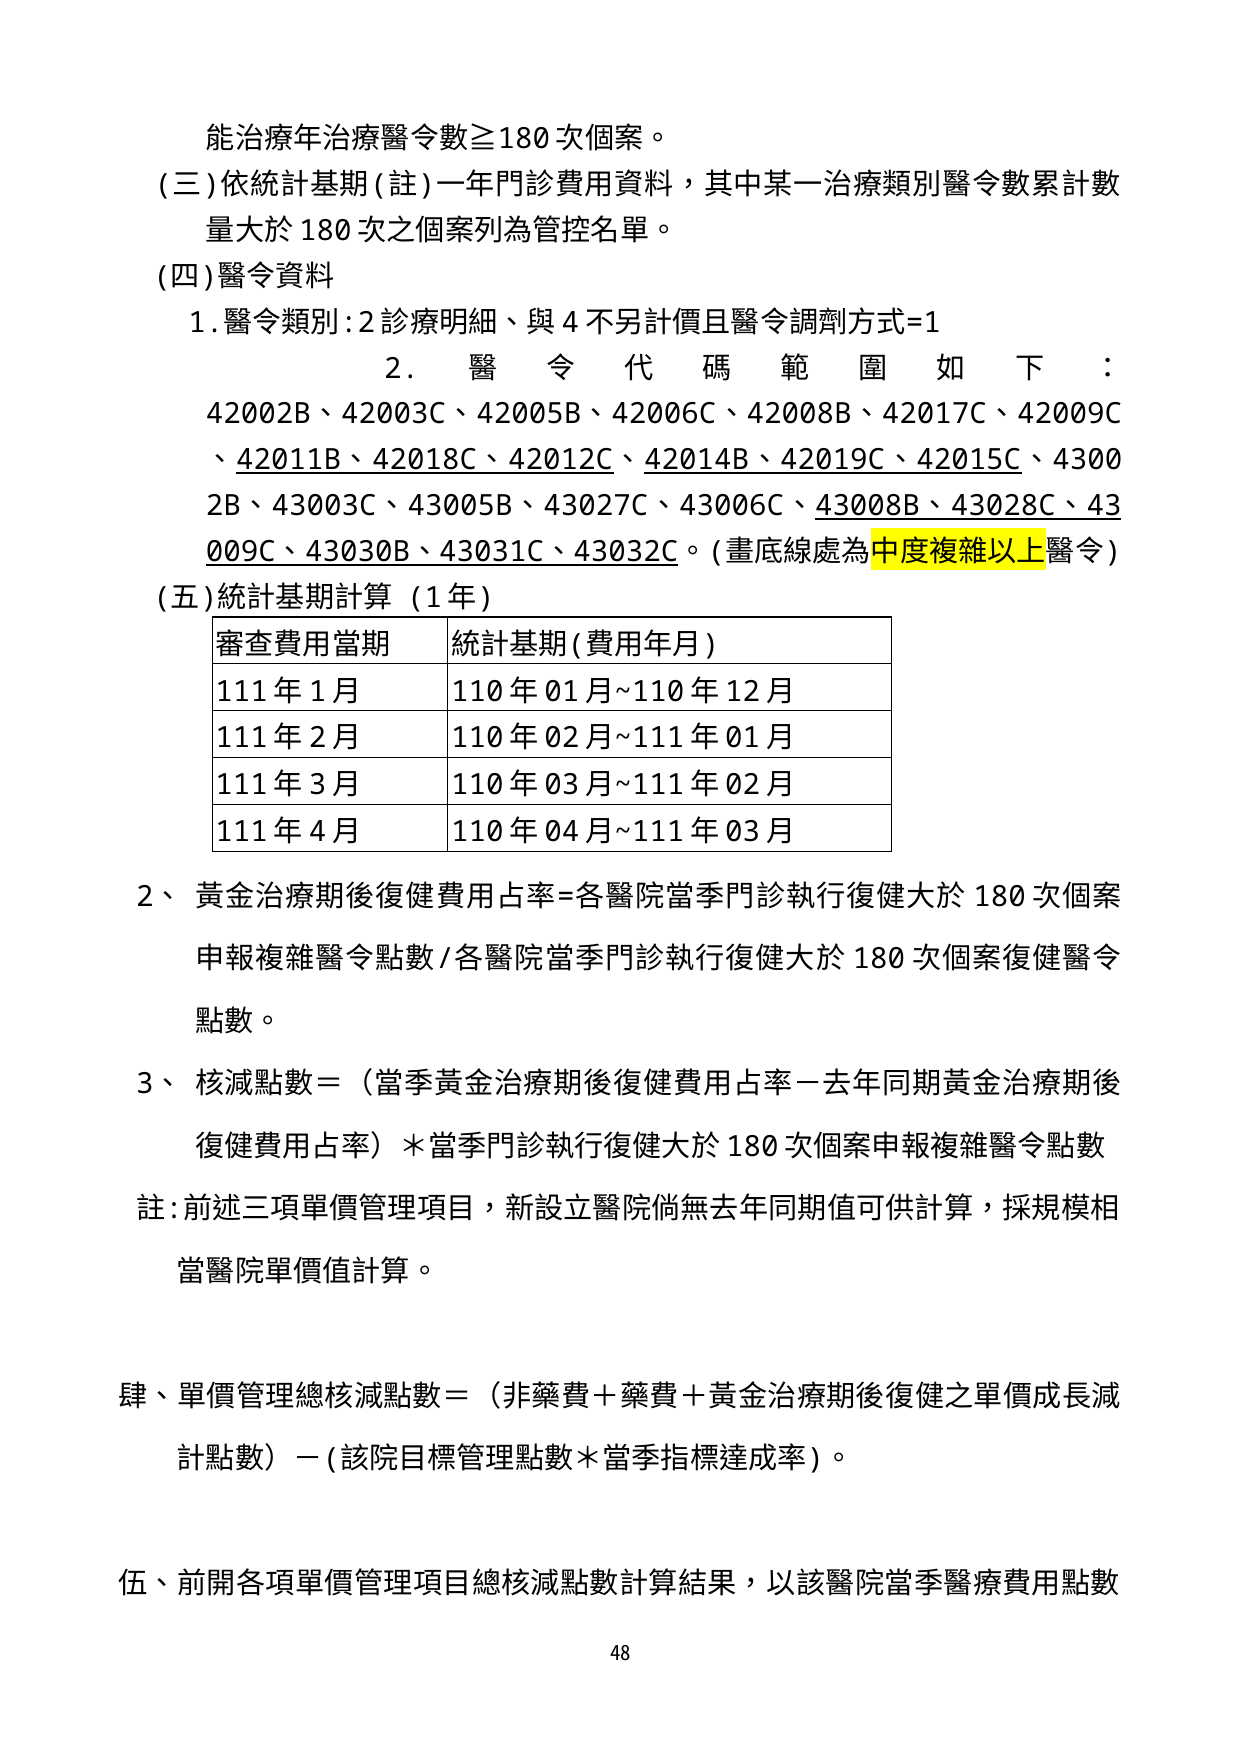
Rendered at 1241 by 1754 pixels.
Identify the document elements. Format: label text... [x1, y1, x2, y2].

list 核減點數＝（當季黃金治療期後復健費用占率－去年同期黃金治療期後復健費用占率）＊當季門診執行復健大於180次個案申報複雜醫令點數 [136, 1039, 1122, 1164]
table_cell 111年2月 [213, 711, 447, 757]
table_cell 110年03月~111年02月 [448, 758, 891, 804]
list 黃金治療期後復健費用占率=各醫院當季門診執行復健大於180次個案申報複雜醫令點數/各醫院當季門診執行復健大於180次個案復健醫令點數。 [136, 852, 1122, 1039]
table_cell 110年02月~111年01月 [448, 711, 891, 757]
table_cell 110年01月~110年12月 [448, 664, 891, 710]
text (四)醫令資料 [118, 250, 1122, 296]
text 伍、前開各項單價管理項目總核減點數計算結果，以該醫院當季醫療費用點數 [118, 1539, 1122, 1602]
table_cell 111年4月 [213, 805, 447, 851]
table_cell 111年1月 [213, 664, 447, 710]
text 註:前述三項單價管理項目，新設立醫院倘無去年同期值可供計算，採規模相當醫院單價值計算。 [118, 1164, 1122, 1289]
table_cell 110年04月~111年03月 [448, 805, 891, 851]
table_header 審查費用當期 [213, 618, 447, 663]
table_cell 111年3月 [213, 758, 447, 804]
text 2.醫令代碼範圍如下：42002B、42003C、42005B、42006C、42008B、42017C、42009C、42011B、42018C、42012C、42014B、42019C、42015C、43002B、43003C、43005B、43027C、43006C、43008B、43028C、43009C、43030B、43031C、43032C。(畫底線處為中度複雜以上醫令) [118, 341, 1122, 571]
text 能治療年治療醫令數≧180次個案。 [118, 112, 1122, 158]
table_header 統計基期(費用年月) [448, 618, 891, 663]
text 肆、單價管理總核減點數＝（非藥費＋藥費＋黃金治療期後復健之單價成長減計點數）－(該院目標管理點數＊當季指標達成率)。 [118, 1352, 1122, 1477]
text (三)依統計基期(註)一年門診費用資料，其中某一治療類別醫令數累計數量大於180次之個案列為管控名單。 [118, 158, 1122, 250]
text 1.醫令類別:2診療明細、與4不另計價且醫令調劑方式=1 [118, 296, 1122, 341]
text (五)統計基期計算 (1年) [118, 571, 1122, 616]
